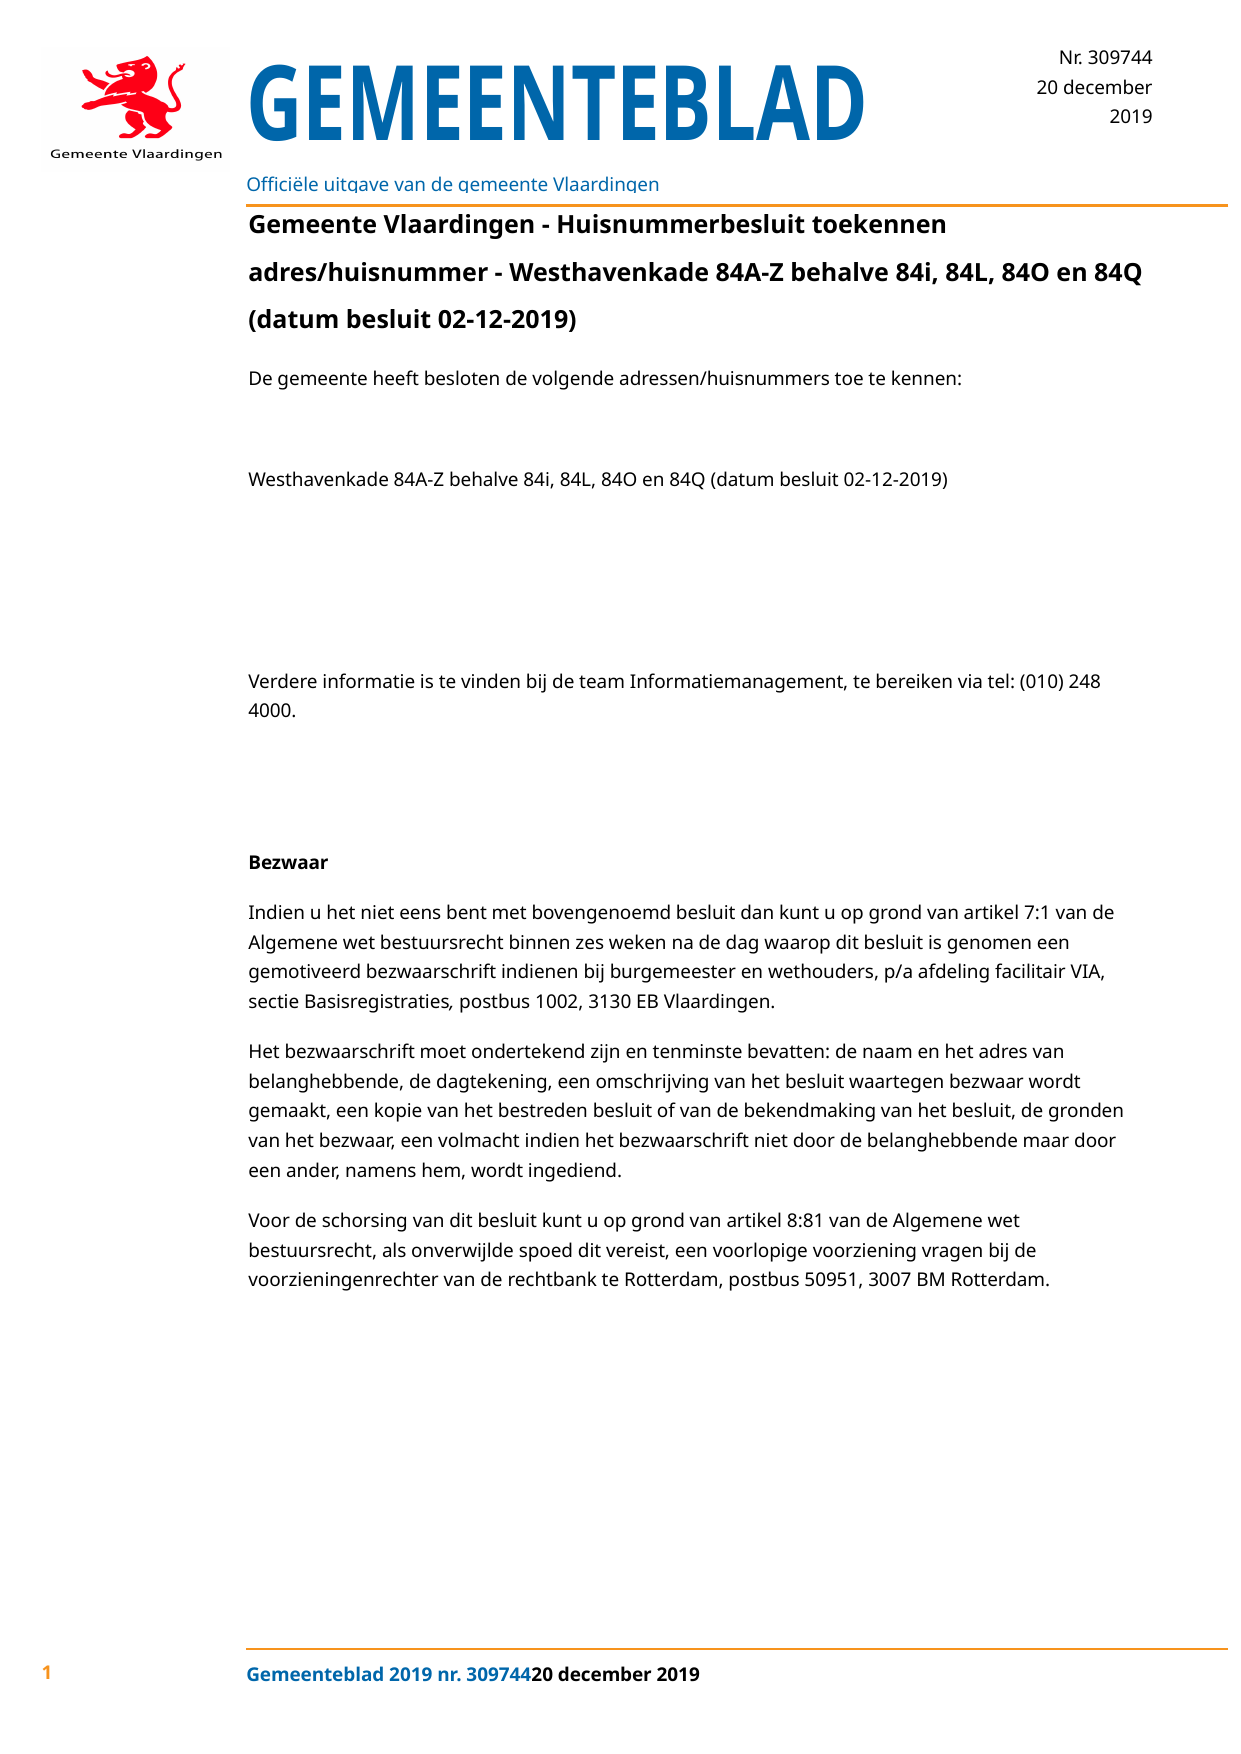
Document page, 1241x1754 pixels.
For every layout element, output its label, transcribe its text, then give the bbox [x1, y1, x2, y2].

text Het bezwaarschrift moet ondertekend zijn en tenminste bevatten: de naam en het adres van belanghebbende, de dagtekening, een omschrijving van het besluit waartegen bezwaar wordt gemaakt, een kopie van het bestreden besluit of van de bekendmaking van het besluit, de gronden van het bezwaar, een volmacht indien het bezwaarschrift niet door de belanghebbende maar door een ander, namens hem, wordt ingediend. [248, 1038, 1152, 1182]
picture [41, 47, 231, 172]
text Verdere informatie is te vinden bij de team Informatiemanagement, te bereiken via tel: (010) 248 4000. [248, 668, 1152, 723]
text Westhavenkade 84A-Z behalve 84i, 84L, 84O en 84Q (datum besluit 02-12-2019) [248, 466, 1152, 492]
text Voor de schorsing van dit besluit kunt u op grond van artikel 8:81 van de Algemene wet bestuursrecht, als onverwijlde spoed dit vereist, een voorlopige voorziening vragen bij de voorzieningenrechter van de rechtbank te Rotterdam, postbus 50951, 3007 BM Rotterdam. [248, 1207, 1152, 1292]
text Gemeente Vlaardingen - Huisnummerbesluit toekennen adres/huisnummer - Westhavenkade 84A-Z behalve 84i, 84L, 84O en 84Q (datum besluit 02-12-2019) [248, 207, 1152, 336]
text Bezwaar [248, 849, 1152, 874]
text De gemeente heeft besloten de volgende adressen/huisnummers toe te kennen: [248, 366, 1152, 391]
text Indien u het niet eens bent met bovengenoemd besluit dan kunt u op grond van artikel 7:1 van de Algemene wet bestuursrecht binnen zes weken na de dag waarop dit besluit is genomen een gemotiveerd bezwaarschrift indienen bij burgemeester en wethouders, p/a afdeling facilitair VIA, sectie Basisregistraties, postbus 1002, 3130 EB Vlaardingen. [248, 899, 1152, 1014]
